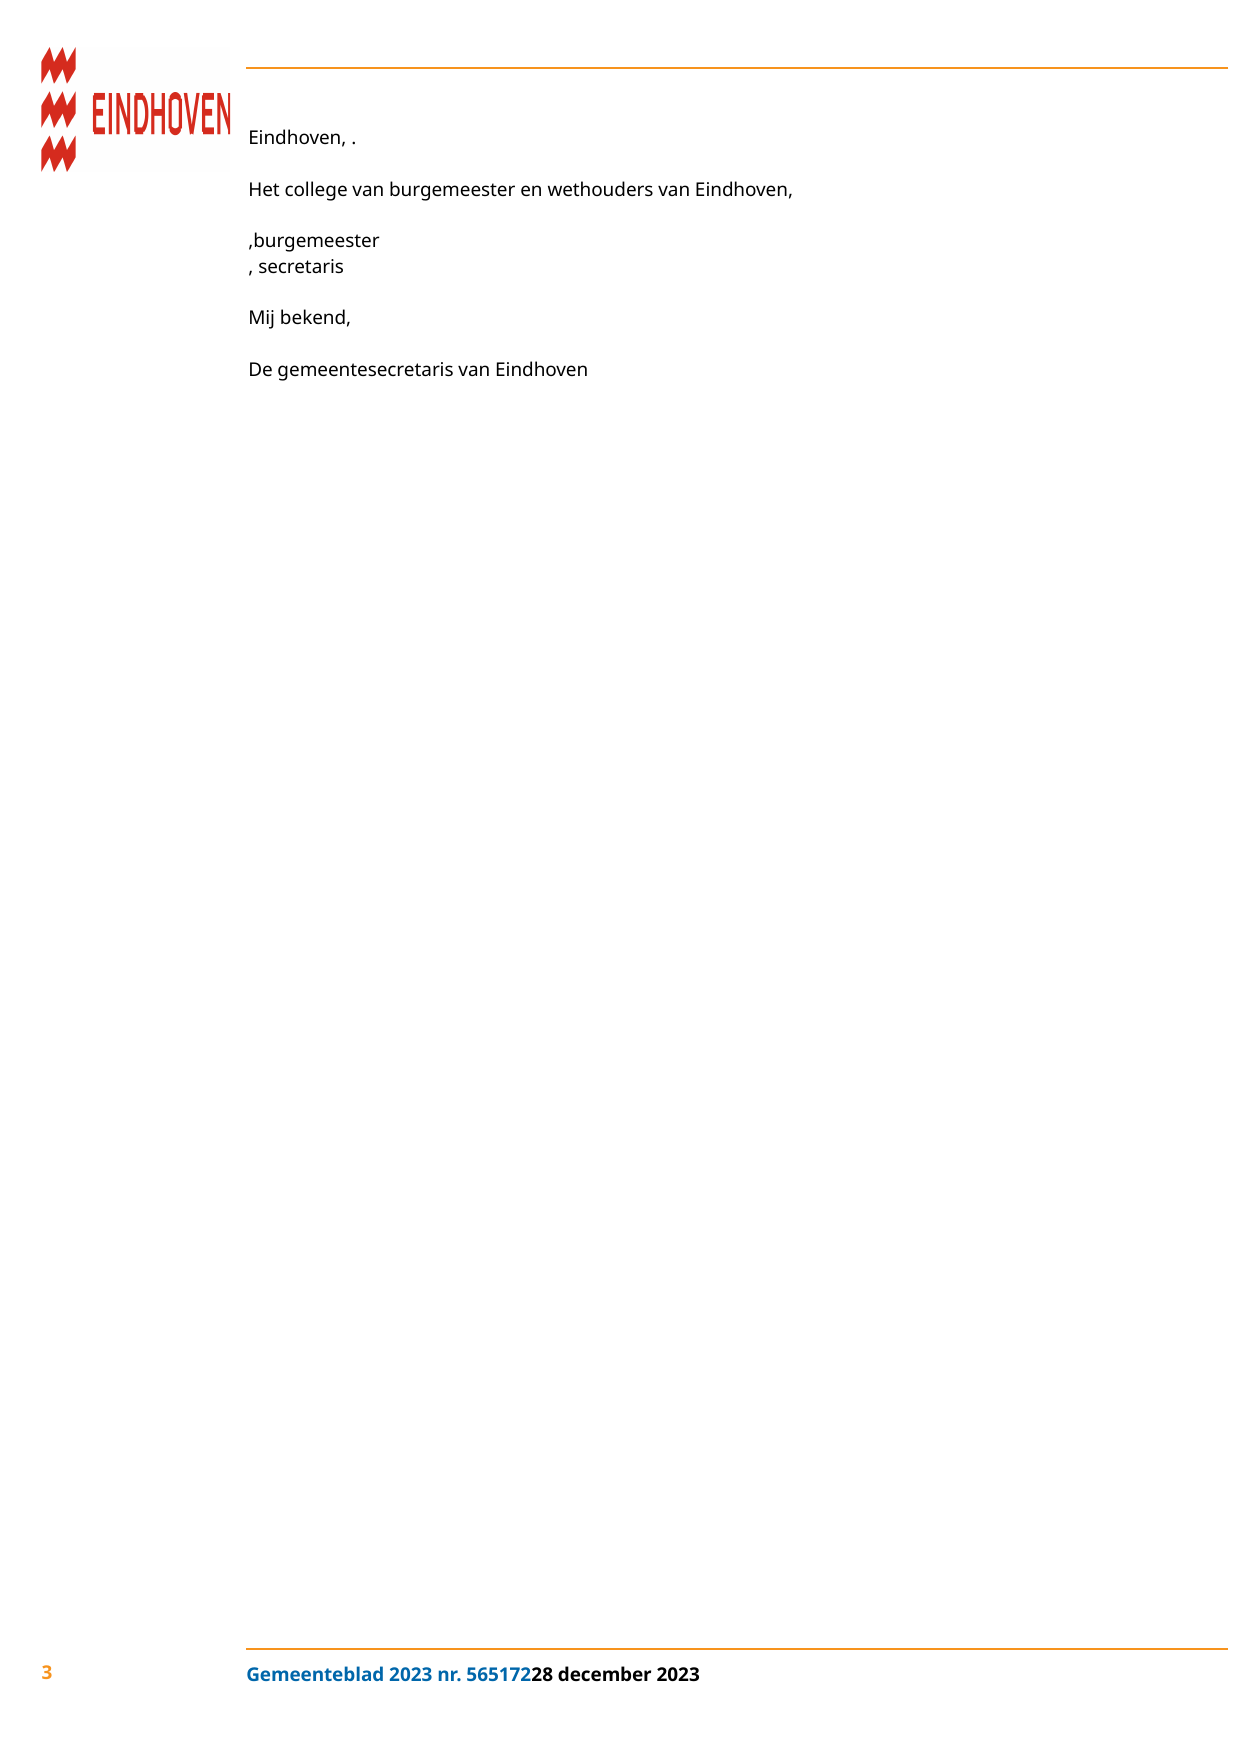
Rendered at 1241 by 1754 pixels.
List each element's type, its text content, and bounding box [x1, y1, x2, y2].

text Het college van burgemeester en wethouders van Eindhoven, [248, 176, 1152, 202]
text Mij bekend, [248, 304, 1152, 330]
text , secretaris [248, 253, 1152, 279]
text De gemeentesecretaris van Eindhoven [248, 356, 1152, 382]
text Eindhoven, . [248, 124, 1152, 150]
picture [41, 47, 231, 172]
text ,burgemeester [248, 227, 1152, 253]
